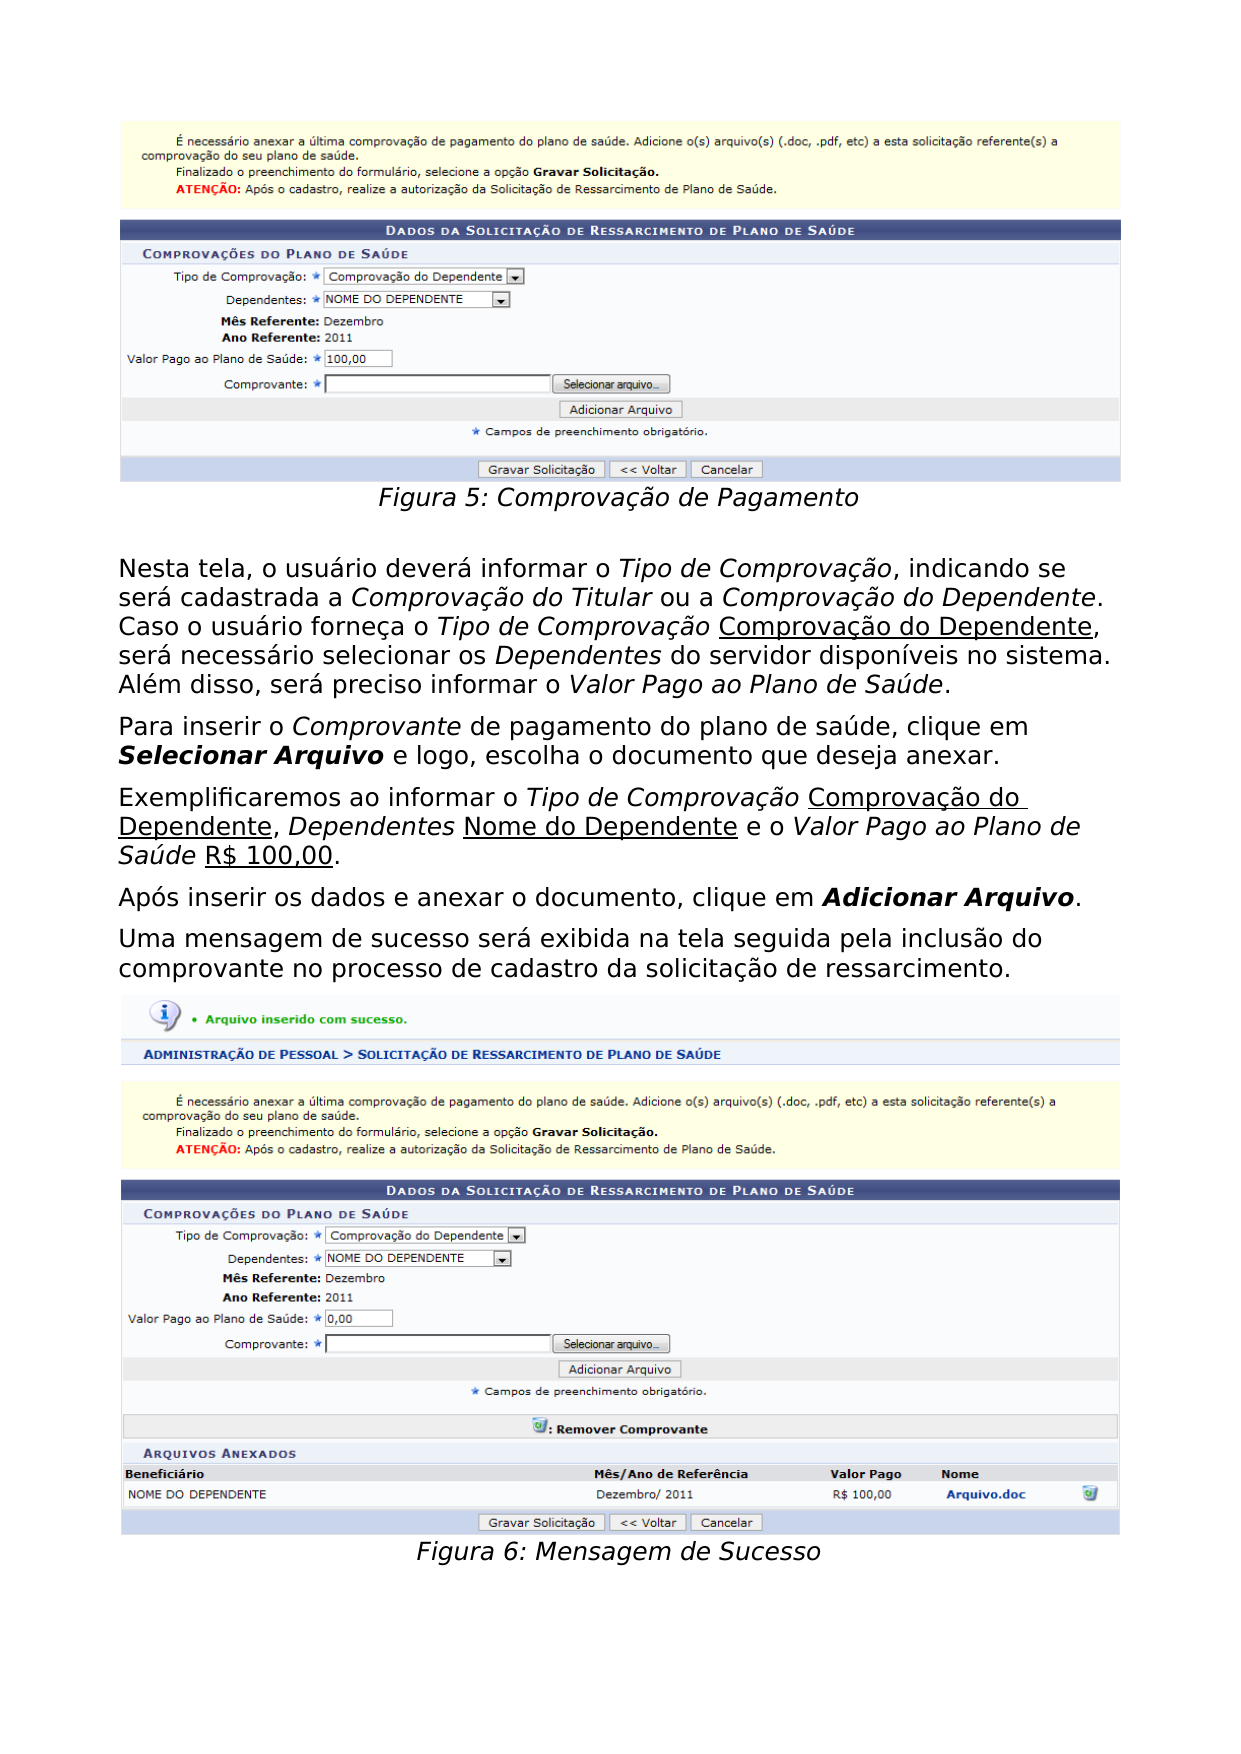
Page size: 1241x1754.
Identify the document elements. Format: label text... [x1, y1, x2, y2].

picture [118, 118, 1123, 483]
picture [118, 995, 1123, 1537]
text Figura 6: Mensagem de Sucesso [118, 1537, 1122, 1566]
text Figura 5: Comprovação de Pagamento [118, 483, 1122, 512]
text Uma mensagem de sucesso será exibida na tela seguida pela inclusão do comprovante no processo de cadastro da solicitação de ressarcimento. [118, 924, 1122, 983]
text Exemplificaremos ao informar o Tipo de Comprovação Comprovação do Dependente, Dependentes Nome do Dependente e o Valor Pago ao Plano de Saúde R$ 100,00. [118, 783, 1122, 870]
text Após inserir os dados e anexar o documento, clique em Adicionar Arquivo. [118, 883, 1122, 912]
text Para inserir o Comprovante de pagamento do plano de saúde, clique em Selecionar Arquivo e logo, escolha o documento que deseja anexar. [118, 712, 1122, 770]
text Nesta tela, o usuário deverá informar o Tipo de Comprovação, indicando se será cadastrada a Comprovação do Titular ou a Comprovação do Dependente. Caso o usuário forneça o Tipo de Comprovação Comprovação do Dependente, será necessário selecionar os Dependentes do servidor disponíveis no sistema. Além disso, será preciso informar o Valor Pago ao Plano de Saúde. [118, 554, 1122, 699]
